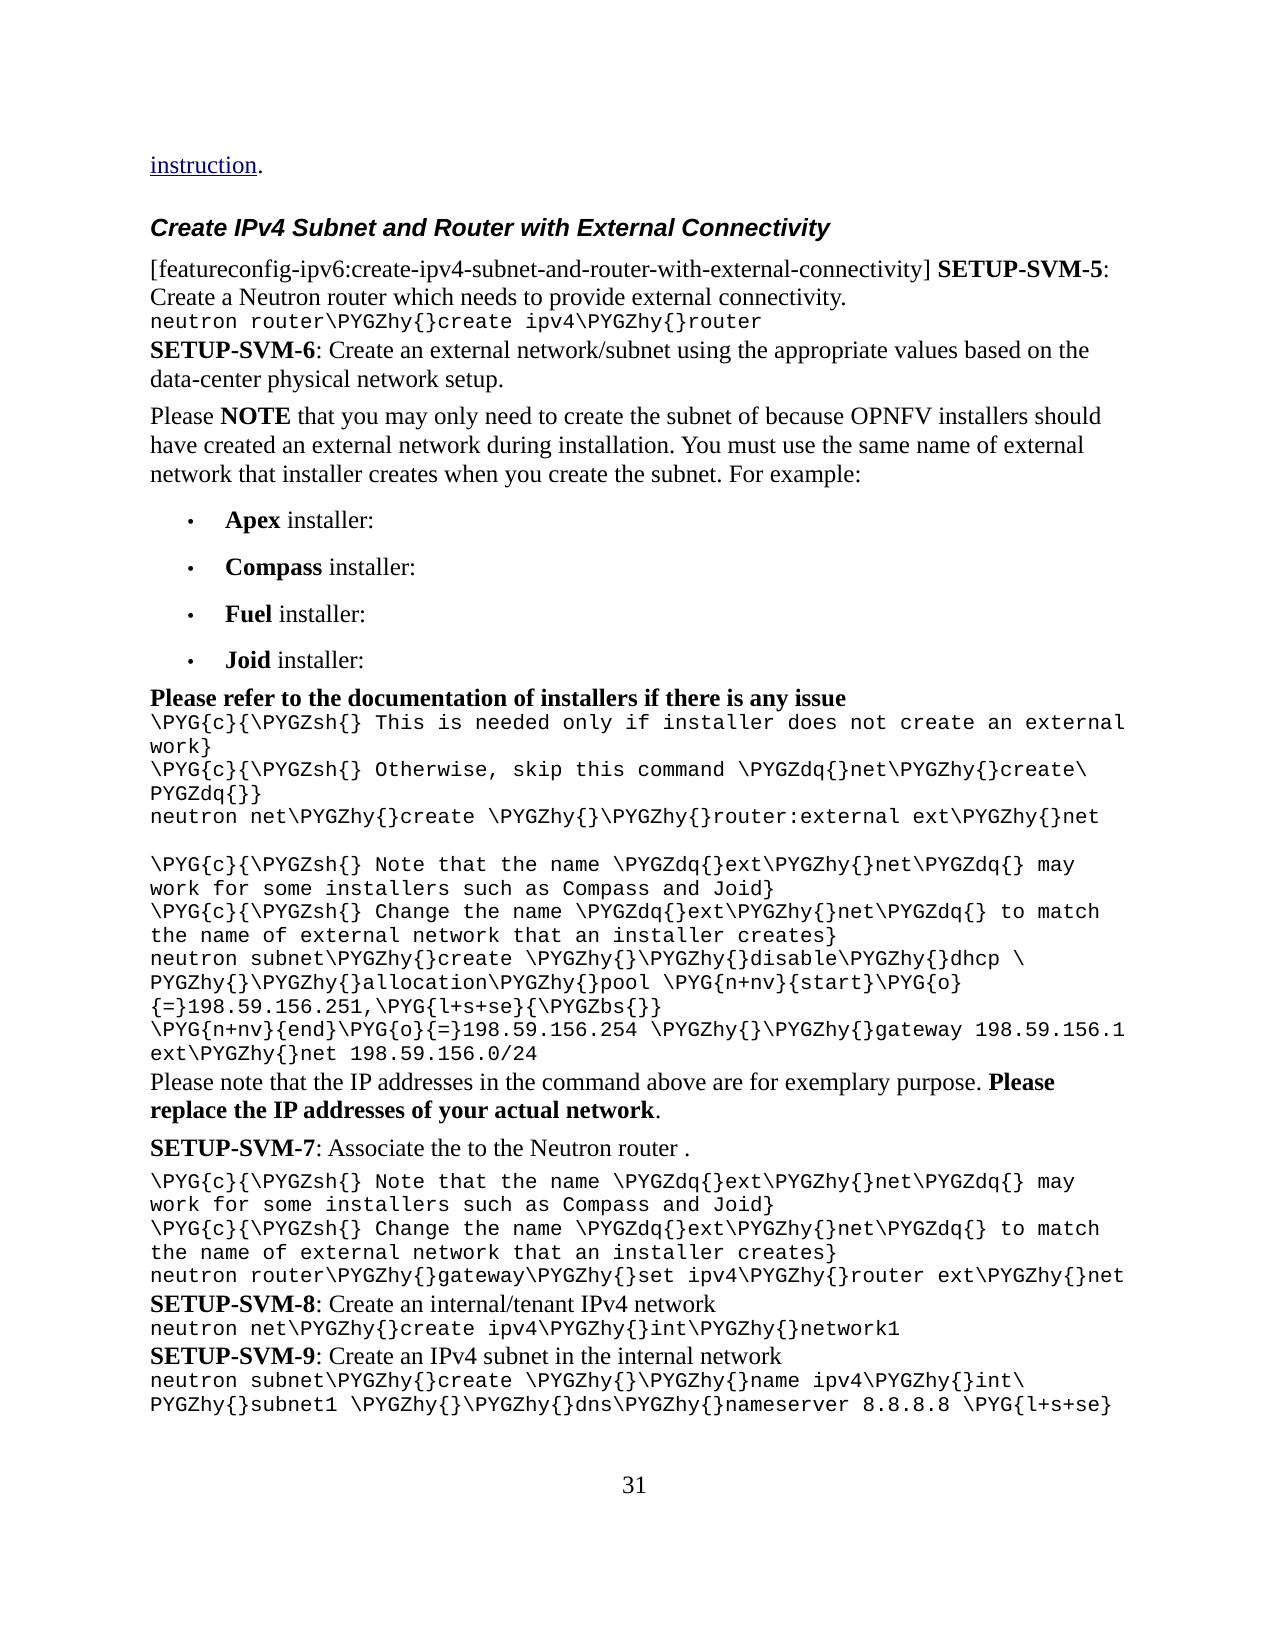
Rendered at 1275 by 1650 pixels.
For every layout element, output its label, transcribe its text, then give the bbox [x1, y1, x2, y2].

text neutron net\PYGZhy{}create ipv4\PYGZhy{}int\PYGZhy{}network1 [150, 1318, 1125, 1341]
text \PYG{c}{\PYGZsh{} Otherwise, skip this command \PYGZdq{}net\PYGZhy{}create\PYGZdq{}} [150, 759, 1125, 807]
text \PYG{c}{\PYGZsh{} Change the name \PYGZdq{}ext\PYGZhy{}net\PYGZdq{} to match the name of external network that an installer creates} [150, 1218, 1125, 1265]
list Joid installer: [187, 646, 1125, 674]
text Please NOTE that you may only need to create the subnet of because OPNFV installers should have created an external network during installation. You must use the same name of external network that installer creates when you create the subnet. For example: [150, 401, 1125, 488]
text neutron router\PYGZhy{}create ipv4\PYGZhy{}router [150, 311, 1125, 335]
text neutron router\PYGZhy{}gateway\PYGZhy{}set ipv4\PYGZhy{}router ext\PYGZhy{}net [150, 1265, 1125, 1289]
text neutron subnet\PYGZhy{}create \PYGZhy{}\PYGZhy{}name ipv4\PYGZhy{}int\PYGZhy{}subnet1 \PYGZhy{}\PYGZhy{}dns\PYGZhy{}nameserver 8.8.8.8 \PYG{l+s+se} [150, 1370, 1125, 1417]
subtitle Create IPv4 Subnet and Router with External Connectivity [150, 213, 1125, 241]
text \PYG{c}{\PYGZsh{} Change the name \PYGZdq{}ext\PYGZhy{}net\PYGZdq{} to match the name of external network that an installer creates} [150, 901, 1125, 948]
text [featureconfig-ipv6:create-ipv4-subnet-and-router-with-external-connectivity] SETUP-SVM-5: Create a Neutron router which needs to provide external connectivity. [150, 254, 1125, 311]
text SETUP-SVM-6: Create an external network/subnet using the appropriate values based on the data-center physical network setup. [150, 335, 1125, 392]
text Please refer to the documentation of installers if there is any issue [150, 683, 1125, 712]
text SETUP-SVM-8: Create an internal/tenant IPv4 network [150, 1289, 1125, 1318]
list Compass installer: [187, 552, 1125, 581]
text \PYG{c}{\PYGZsh{} This is needed only if installer does not create an external work} [150, 712, 1125, 759]
text Please note that the IP addresses in the command above are for exemplary purpose. Please replace the IP addresses of your actual network. [150, 1067, 1125, 1124]
list Apex installer: [187, 506, 1125, 534]
text SETUP-SVM-9: Create an IPv4 subnet in the internal network [150, 1341, 1125, 1370]
text \PYG{n+nv}{end}\PYG{o}{=}198.59.156.254 \PYGZhy{}\PYGZhy{}gateway 198.59.156.1 ext\PYGZhy{}net 198.59.156.0/24 [150, 1019, 1125, 1067]
text \PYG{c}{\PYGZsh{} Note that the name \PYGZdq{}ext\PYGZhy{}net\PYGZdq{} may work for some installers such as Compass and Joid} [150, 1171, 1125, 1218]
text instruction. [150, 150, 1125, 179]
text \PYG{c}{\PYGZsh{} Note that the name \PYGZdq{}ext\PYGZhy{}net\PYGZdq{} may work for some installers such as Compass and Joid} [150, 854, 1125, 901]
text neutron net\PYGZhy{}create \PYGZhy{}\PYGZhy{}router:external ext\PYGZhy{}net [150, 807, 1125, 830]
list Fuel installer: [187, 599, 1125, 628]
text SETUP-SVM-7: Associate the to the Neutron router . [150, 1133, 1125, 1162]
text neutron subnet\PYGZhy{}create \PYGZhy{}\PYGZhy{}disable\PYGZhy{}dhcp \PYGZhy{}\PYGZhy{}allocation\PYGZhy{}pool \PYG{n+nv}{start}\PYG{o}{=}198.59.156.251,\PYG{l+s+se}{\PYGZbs{}} [150, 948, 1125, 1019]
